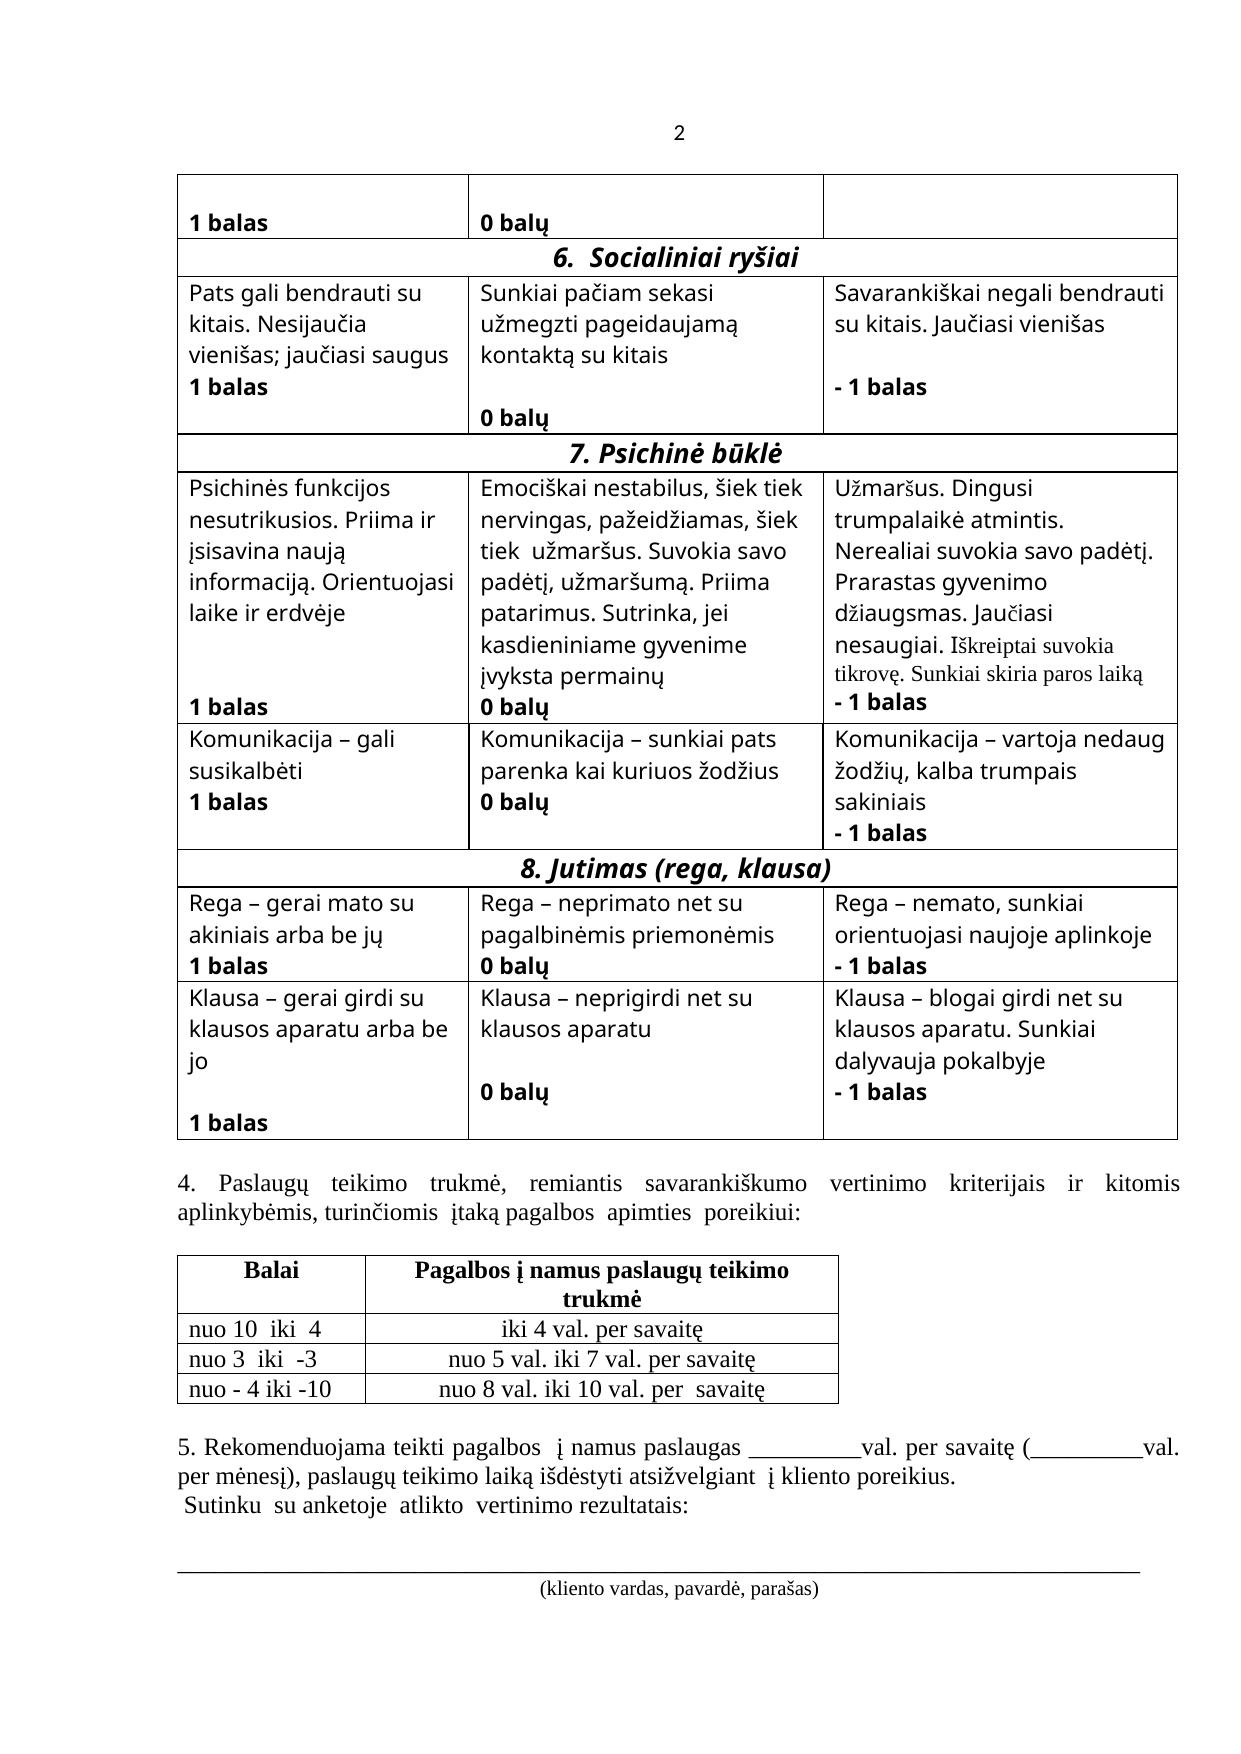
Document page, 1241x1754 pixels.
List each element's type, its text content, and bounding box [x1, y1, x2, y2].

table_cell Savarankiškai negali bendrauti su kitais. Jaučiasi vienišas - 1 balas [824, 277, 1177, 433]
table_cell Klausa – gerai girdi su klausos aparatu arba be jo 1 balas [178, 982, 468, 1138]
text 4. Paslaugų teikimo trukmė, remiantis savarankiškumo vertinimo kriterijais ir kitomis aplinkybėmis, turinčiomis įtaką pagalbos apimties poreikiui: [177, 1168, 1181, 1226]
text _____________________________________________________________________________ [177, 1547, 1181, 1576]
table_cell Psichinės funkcijos nesutrikusios. Priima ir įsisavina naują informaciją. Orientuojasi laike ir erdvėje 1 balas [178, 473, 468, 722]
table_cell nuo 3 iki -3 [178, 1344, 365, 1373]
table_cell iki 4 val. per savaitę [366, 1314, 838, 1343]
table_cell Klausa – blogai girdi net su klausos aparatu. Sunkiai dalyvauja pokalbyje - 1 balas [824, 982, 1177, 1138]
table_cell nuo - 4 iki -10 [178, 1374, 365, 1402]
table_cell Komunikacija – sunkiai pats parenka kai kuriuos žodžius 0 balų [470, 724, 822, 848]
text 5. Rekomenduojama teikti pagalbos į namus paslaugas _________val. per savaitę (_________val. per mėnesį), paslaugų teikimo laiką išdėstyti atsižvelgiant į kliento poreikius. [177, 1432, 1181, 1490]
table_cell 1 balas [178, 175, 468, 238]
table_cell Sunkiai pačiam sekasi užmegzti pageidaujamą kontaktą su kitais 0 balų [469, 277, 823, 433]
table_cell 0 balų [469, 175, 823, 238]
table_cell 8. Jutimas (rega, klausa) [178, 850, 1177, 886]
table_cell 7. Psichinė būklė [178, 435, 1177, 471]
table_cell nuo 5 val. iki 7 val. per savaitę [366, 1344, 838, 1373]
text (kliento vardas, pavardė, parašas) [177, 1576, 1181, 1600]
table_cell Klausa – neprigirdi net su klausos aparatu 0 balų [469, 982, 823, 1138]
table_cell Rega – neprimato net su pagalbinėmis priemonėmis 0 balų [469, 888, 823, 981]
table_cell Emociškai nestabilus, šiek tiek nervingas, pažeidžiamas, šiek tiek užmaršus. Suvokia savo padėtį, užmaršumą. Priima patarimus. Sutrinka, jei kasdieniniame gyvenime įvyksta permainų 0 balų [469, 473, 823, 722]
table_cell nuo 8 val. iki 10 val. per savaitę [366, 1374, 838, 1402]
table_cell [824, 175, 1177, 238]
table_cell Pats gali bendrauti su kitais. Nesijaučia vienišas; jaučiasi saugus 1 balas [178, 277, 468, 433]
table_cell Rega – gerai mato su akiniais arba be jų 1 balas [178, 888, 468, 981]
table_cell nuo 10 iki 4 [178, 1314, 365, 1343]
table_header Balai [178, 1256, 365, 1313]
table_cell Rega – nemato, sunkiai orientuojasi naujoje aplinkoje - 1 balas [824, 888, 1177, 981]
table_header Pagalbos į namus paslaugų teikimo trukmė [366, 1256, 838, 1313]
table_cell Užmaršus. Dingusi trumpalaikė atmintis. Nerealiai suvokia savo padėtį. Prarastas gyvenimo džiaugsmas. Jaučiasi nesaugiai. Iškreiptai suvokia tikrovę. Sunkiai skiria paros laiką - 1 balas [824, 473, 1177, 722]
table_cell Komunikacija – vartoja nedaug žodžių, kalba trumpais sakiniais - 1 balas [824, 724, 1177, 848]
table_cell 6. Socialiniai ryšiai [178, 239, 1177, 276]
table_cell Komunikacija – gali susikalbėti 1 balas [178, 724, 468, 848]
text Sutinku su anketoje atlikto vertinimo rezultatais: [177, 1490, 1181, 1518]
